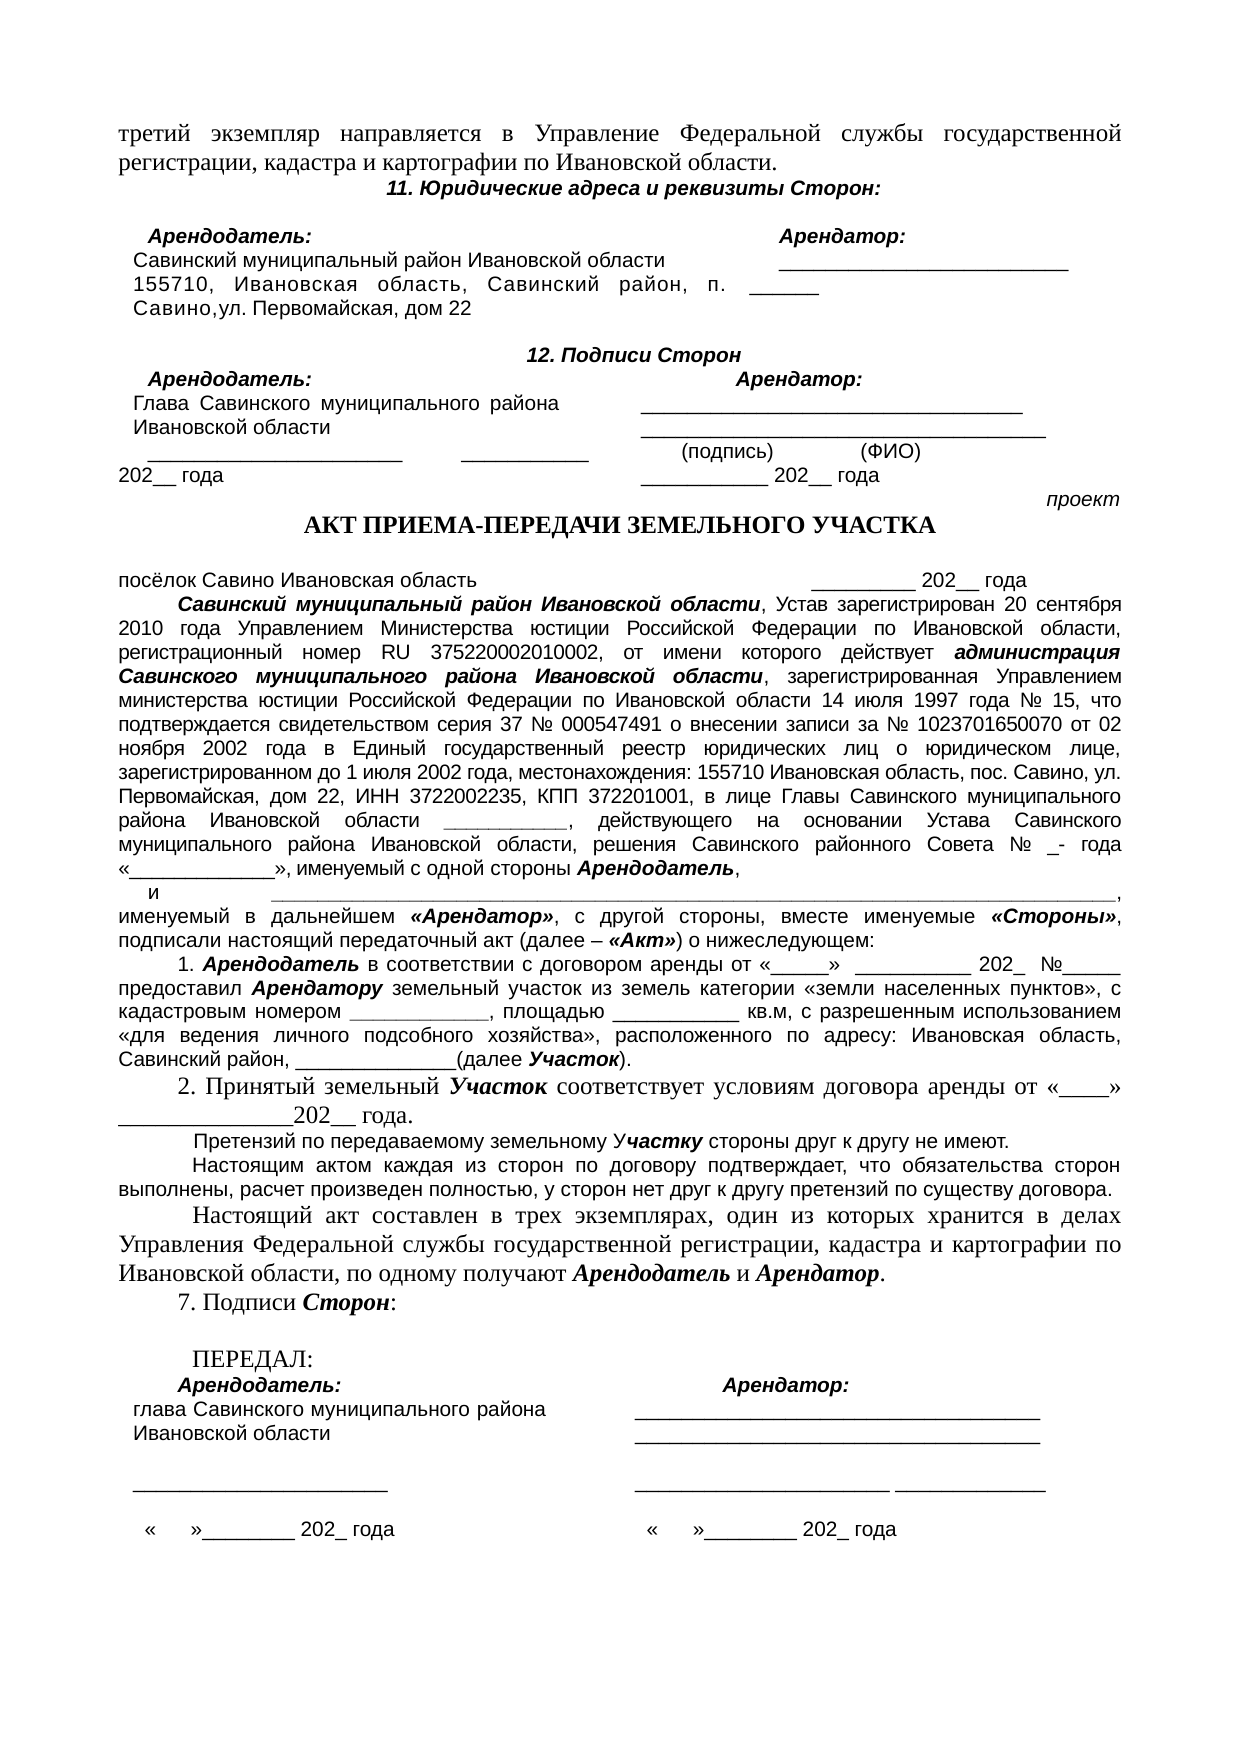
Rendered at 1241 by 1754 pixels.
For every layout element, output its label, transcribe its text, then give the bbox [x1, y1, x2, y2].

table_header Арендатор: _______________________________ [738, 224, 1093, 343]
table_header Арендатор: ___________________________________ ___________________________________ ______________________ _____________ « »________ 202_ года [587, 1373, 1093, 1541]
text третий экземпляр направляется в Управление Федеральной службы государственной регистрации, кадастра и картографии по Ивановской области. [118, 118, 1122, 176]
text Настоящим актом каждая из сторон по договору подтверждает, что обязательства сторон выполнены, расчет произведен полностью, у сторон нет друг к другу претензий по существу договора. [118, 1153, 1122, 1201]
text 11. Юридические адреса и реквизиты Сторон: [118, 176, 1122, 199]
text Савинский муниципальный район Ивановской области, Устав зарегистрирован 20 сентября 2010 года Управлением Министерства юстиции Российской Федерации по Ивановской области, регистрационный номер RU 375220002010002, от имени которого действует администрация Савинского муниципального района Ивановской области, зарегистрированная Управлением министерства юстиции Российской Федерации по Ивановской области 14 июля 1997 года № 15, что подтверждается свидетельством серия 37 № 000547491 о внесении записи за № 1023701650070 от 02 ноября 2002 года в Единый государственный реестр юридических лиц о юридическом лице, зарегистрированном до 1 июля 2002 года, местонахождения: 155710 Ивановская область, пос. Савино, ул. Первомайская, дом 22, ИНН 3722002235, КПП 372201001, в лице Главы Савинского муниципального района Ивановской области ___________, действующего на основании Устава Савинского муниципального района Ивановской области, решения Савинского районного Совета № _- года «_____________», именуемый с одной стороны Арендодатель, [118, 592, 1122, 879]
text ПЕРЕДАЛ: [118, 1344, 1122, 1373]
text 2. Принятый земельный Участок соответствует условиям договора аренды от «____» ______________202__ года. [118, 1071, 1122, 1129]
table_header Арендатор: _________________________________ ___________________________________ (подпись) (ФИО) ___________ 202__ года [600, 367, 1093, 487]
text и _________________________________________________________________________, именуемый в дальнейшем «Арендатор», с другой стороны, вместе именуемые «Стороны», подписали настоящий передаточный акт (далее – «Акт») о нижеследующем: [118, 879, 1122, 951]
table_header Арендодатель: Глава Савинского муниципального района Ивановской области ______________________ ___________ 202__ года [107, 367, 600, 487]
text посёлок Савино Ивановская область _________ 202__ года [118, 568, 1122, 592]
text Претензий по передаваемому земельному Участку стороны друг к другу не имеют. [118, 1129, 1122, 1153]
text 7. Подписи Сторон: [118, 1287, 1122, 1316]
text проект [118, 487, 1122, 511]
table_header Арендодатель: глава Савинского муниципального района Ивановской области ______________________ « »________ 202_ года [107, 1373, 587, 1541]
text АКТ ПРИЕМА-ПЕРЕДАЧИ ЗЕМЕЛЬНОГО УЧАСТКА [118, 511, 1122, 539]
text 12. Подписи Сторон [118, 343, 1122, 367]
text 1. Арендодатель в соответствии с договором аренды от «_____» __________ 202_ №_____ предоставил Арендатору земельный участок из земель категории «земли населенных пунктов», с кадастровым номером ____________, площадью ___________ кв.м, с разрешенным использованием «для ведения личного подсобного хозяйства», расположенного по адресу: Ивановская область, Савинский район, ______________(далее Участок). [118, 951, 1122, 1071]
table_header Арендодатель: Савинский муниципальный район Ивановской области 155710, Ивановская область, Савинский район, п. Савино,ул. Первомайская, дом 22 [107, 224, 738, 343]
text Настоящий акт составлен в трех экземплярах, один из которых хранится в делах Управления Федеральной службы государственной регистрации, кадастра и картографии по Ивановской области, по одному получают Арендодатель и Арендатор. [118, 1201, 1122, 1287]
